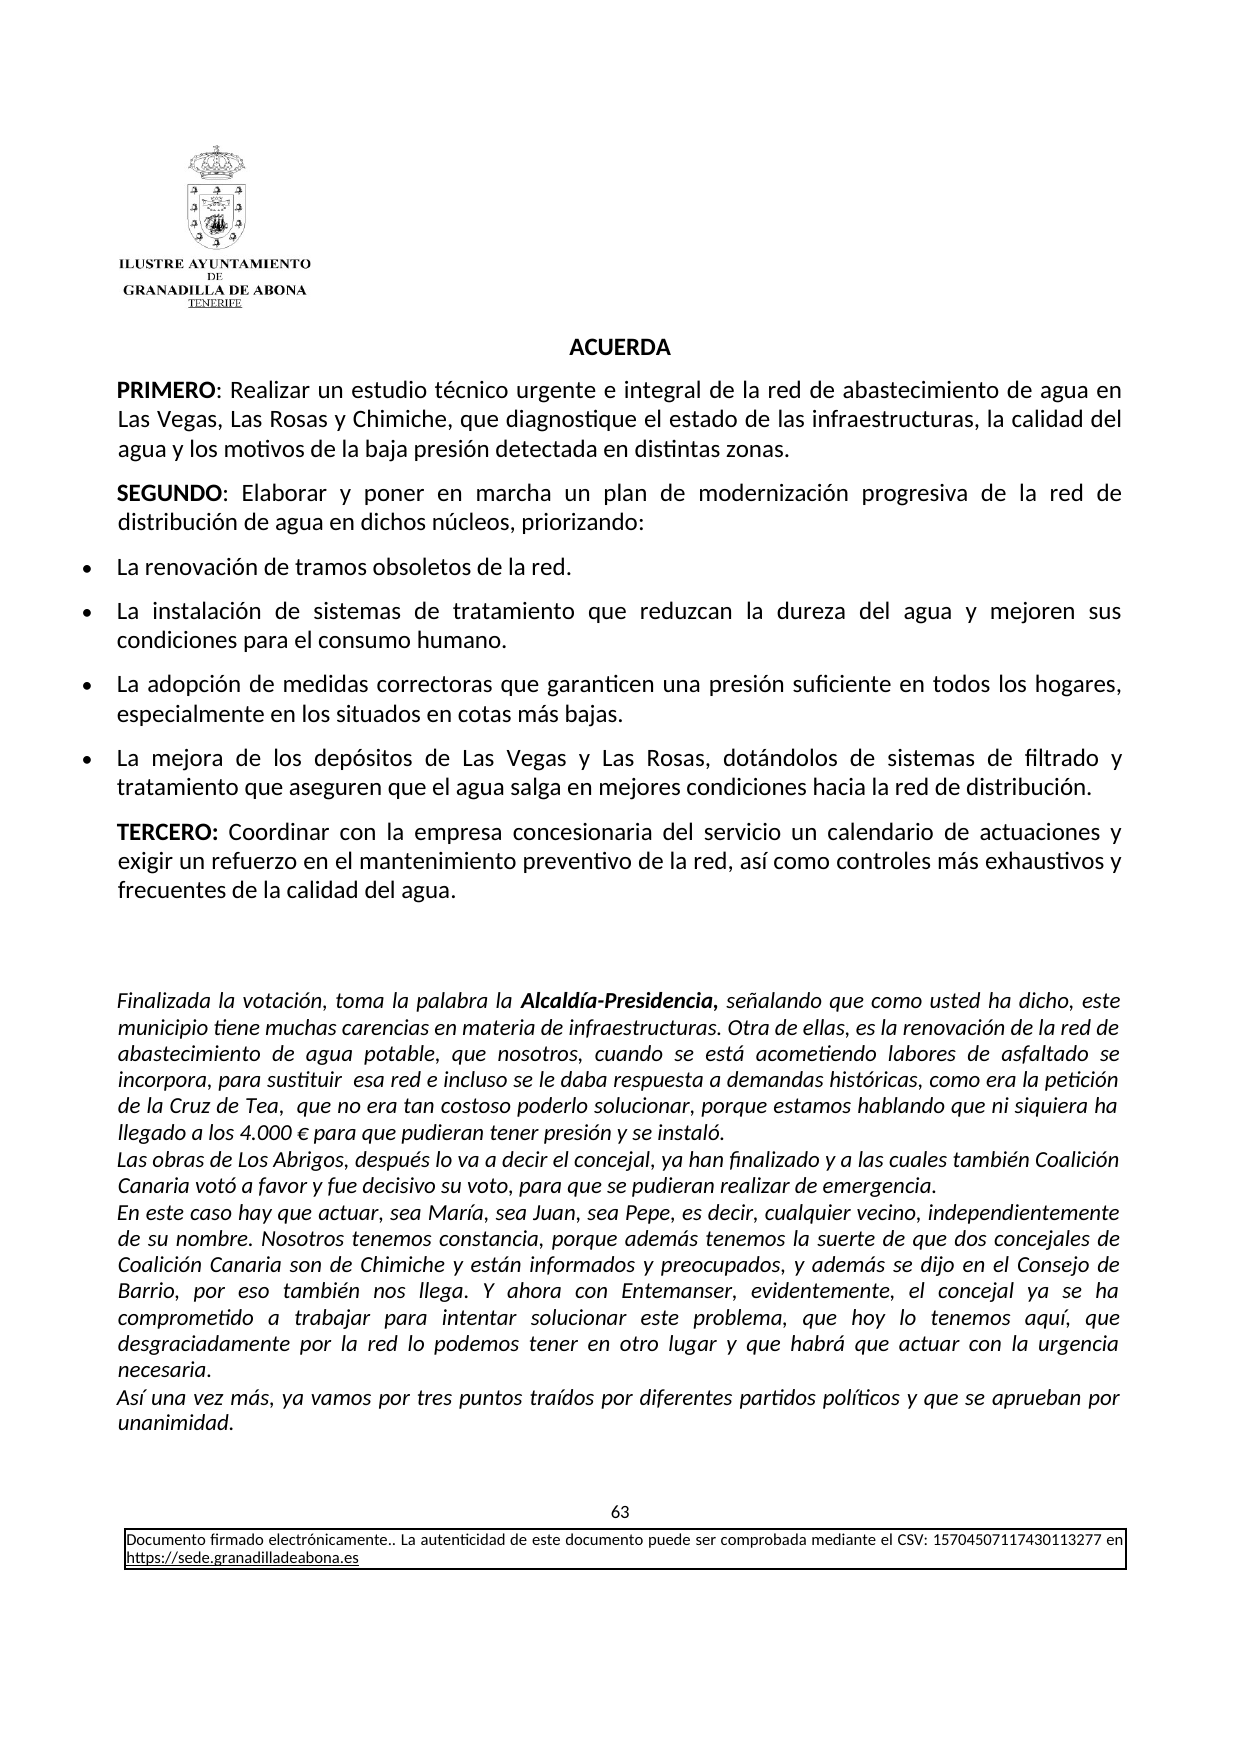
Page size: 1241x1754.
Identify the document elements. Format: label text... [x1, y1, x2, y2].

text TERCERO: Coordinar con la empresa concesionaria del servicio un calendario de actuaciones y exigir un refuerzo en el mantenimiento preventivo de la red, así como controles más exhaustivos y frecuentes de la calidad del agua. [117, 817, 1124, 905]
list La mejora de los depósitos de Las Vegas y Las Rosas, dotándolos de sistemas de filtrado y tratamiento que aseguren que el agua salga en mejores condiciones hacia la red de distribución. [81, 743, 1124, 802]
text PRIMERO: Realizar un estudio técnico urgente e integral de la red de abastecimiento de agua en Las Vegas, Las Rosas y Chimiche, que diagnostique el estado de las infraestructuras, la calidad del agua y los motivos de la baja presión detectada en distintas zonas. [117, 375, 1124, 463]
list La renovación de tramos obsoletos de la red. [81, 552, 1124, 581]
text Las obras de Los Abrigos, después lo va a decir el concejal, ya han finalizado y a las cuales también Coalición Canaria votó a favor y fue decisivo su voto, para que se pudieran realizar de emergencia. [117, 1146, 1124, 1199]
text Así una vez más, ya vamos por tres puntos traídos por diferentes partidos políticos y que se aprueban por unanimidad. [117, 1384, 1124, 1437]
text Finalizada la votación, toma la palabra la Alcaldía-Presidencia, señalando que como usted ha dicho, este municipio tiene muchas carencias en materia de infraestructuras. Otra de ellas, es la renovación de la red de abastecimiento de agua potable, que nosotros, cuando se está acometiendo labores de asfaltado se incorpora, para sustituir esa red e incluso se le daba respuesta a demandas históricas, como era la petición de la Cruz de Tea, que no era tan costoso poderlo solucionar, porque estamos hablando que ni siquiera ha llegado a los 4.000 € para que pudieran tener presión y se instaló. [117, 988, 1124, 1146]
text SEGUNDO: Elaborar y poner en marcha un plan de modernización progresiva de la red de distribución de agua en dichos núcleos, priorizando: [117, 478, 1124, 537]
subtitle ACUERDA [117, 331, 1124, 362]
list La adopción de medidas correctoras que garanticen una presión suficiente en todos los hogares, especialmente en los situados en cotas más bajas. [81, 669, 1124, 728]
text En este caso hay que actuar, sea María, sea Juan, sea Pepe, es decir, cualquier vecino, independientemente de su nombre. Nosotros tenemos constancia, porque además tenemos la suerte de que dos concejales de Coalición Canaria son de Chimiche y están informados y preocupados, y además se dijo en el Consejo de Barrio, por eso también nos llega. Y ahora con Entemanser, evidentemente, el concejal ya se ha comprometido a trabajar para intentar solucionar este problema, que hoy lo tenemos aquí, que desgraciadamente por la red lo podemos tener en otro lugar y que habrá que actuar con la urgencia necesaria. [117, 1199, 1124, 1384]
list La instalación de sistemas de tratamiento que reduzcan la dureza del agua y mejoren sus condiciones para el consumo humano. [81, 596, 1124, 654]
